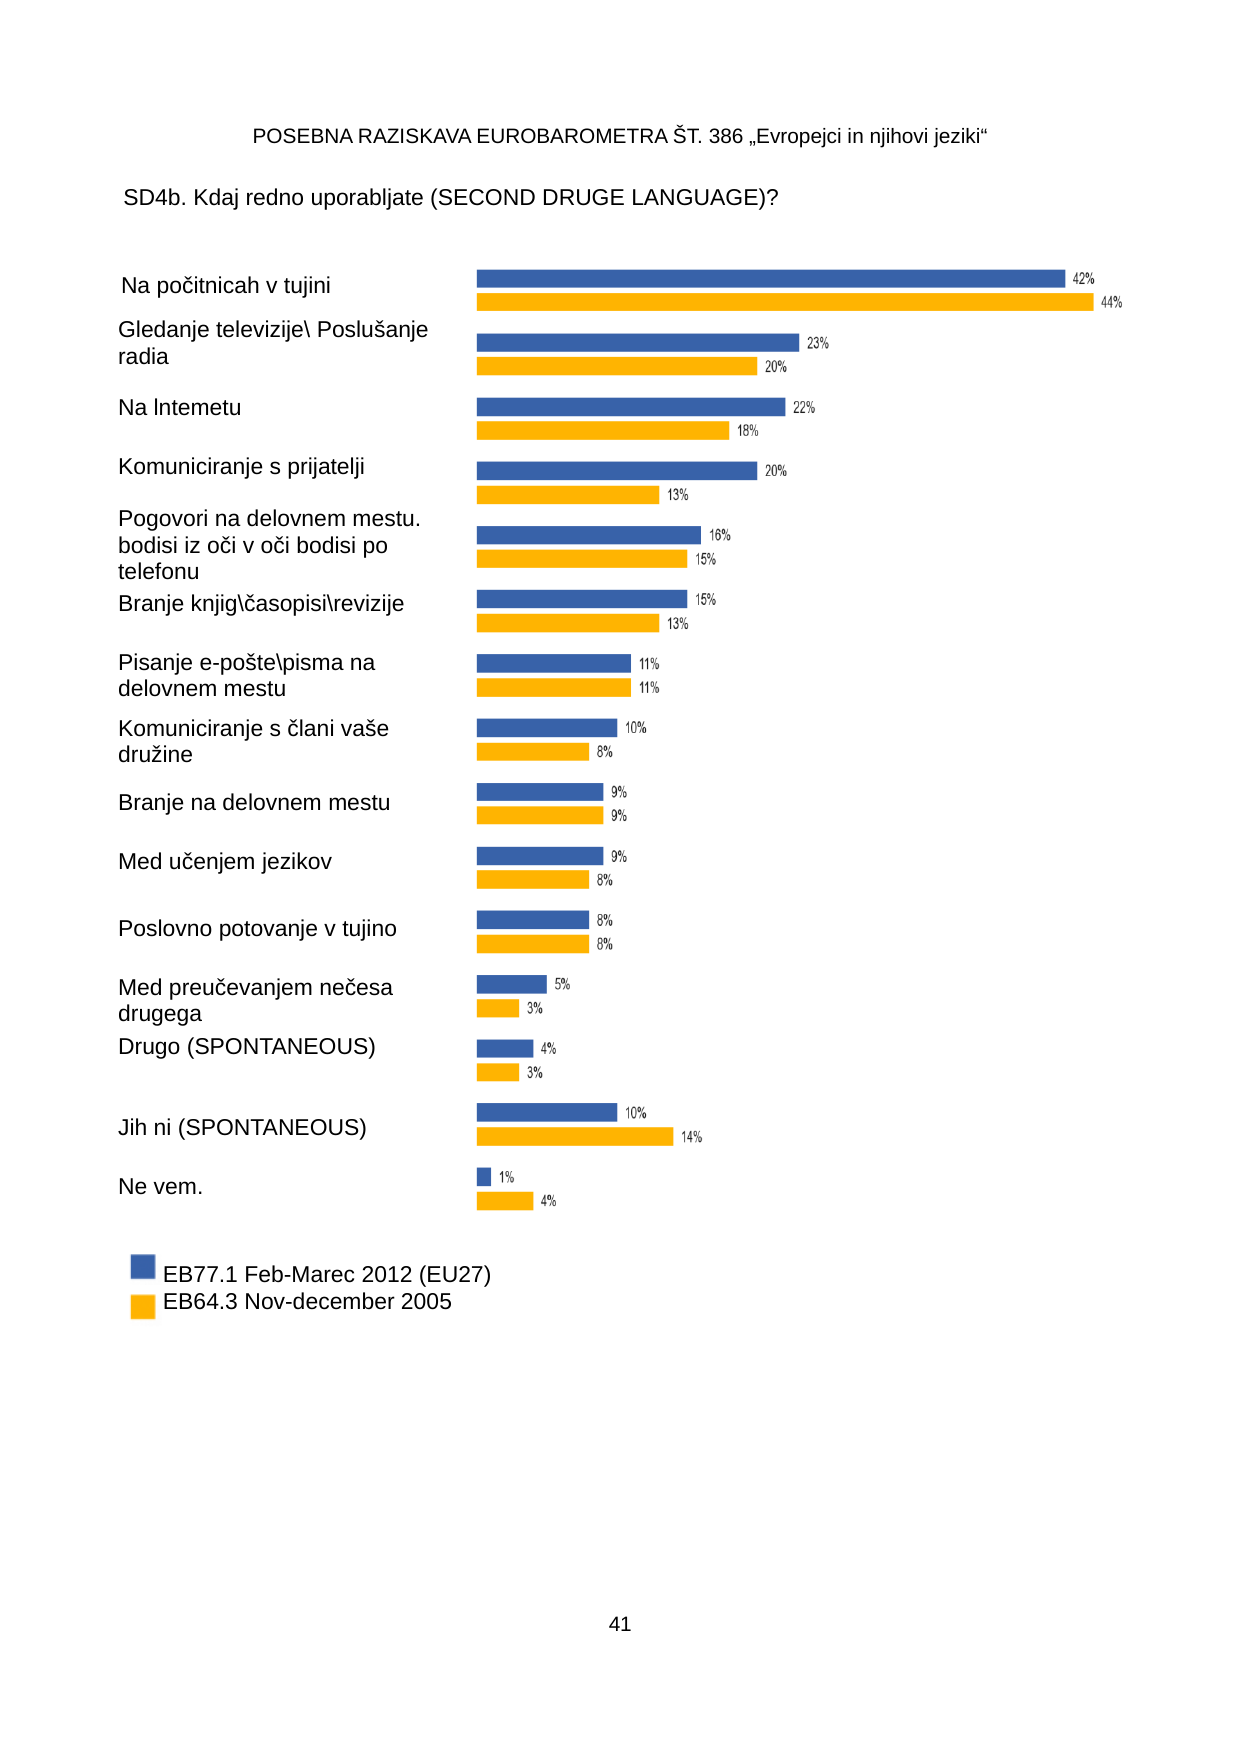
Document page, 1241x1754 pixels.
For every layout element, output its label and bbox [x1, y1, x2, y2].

picture [118, 1246, 163, 1338]
picture [470, 242, 1133, 1217]
